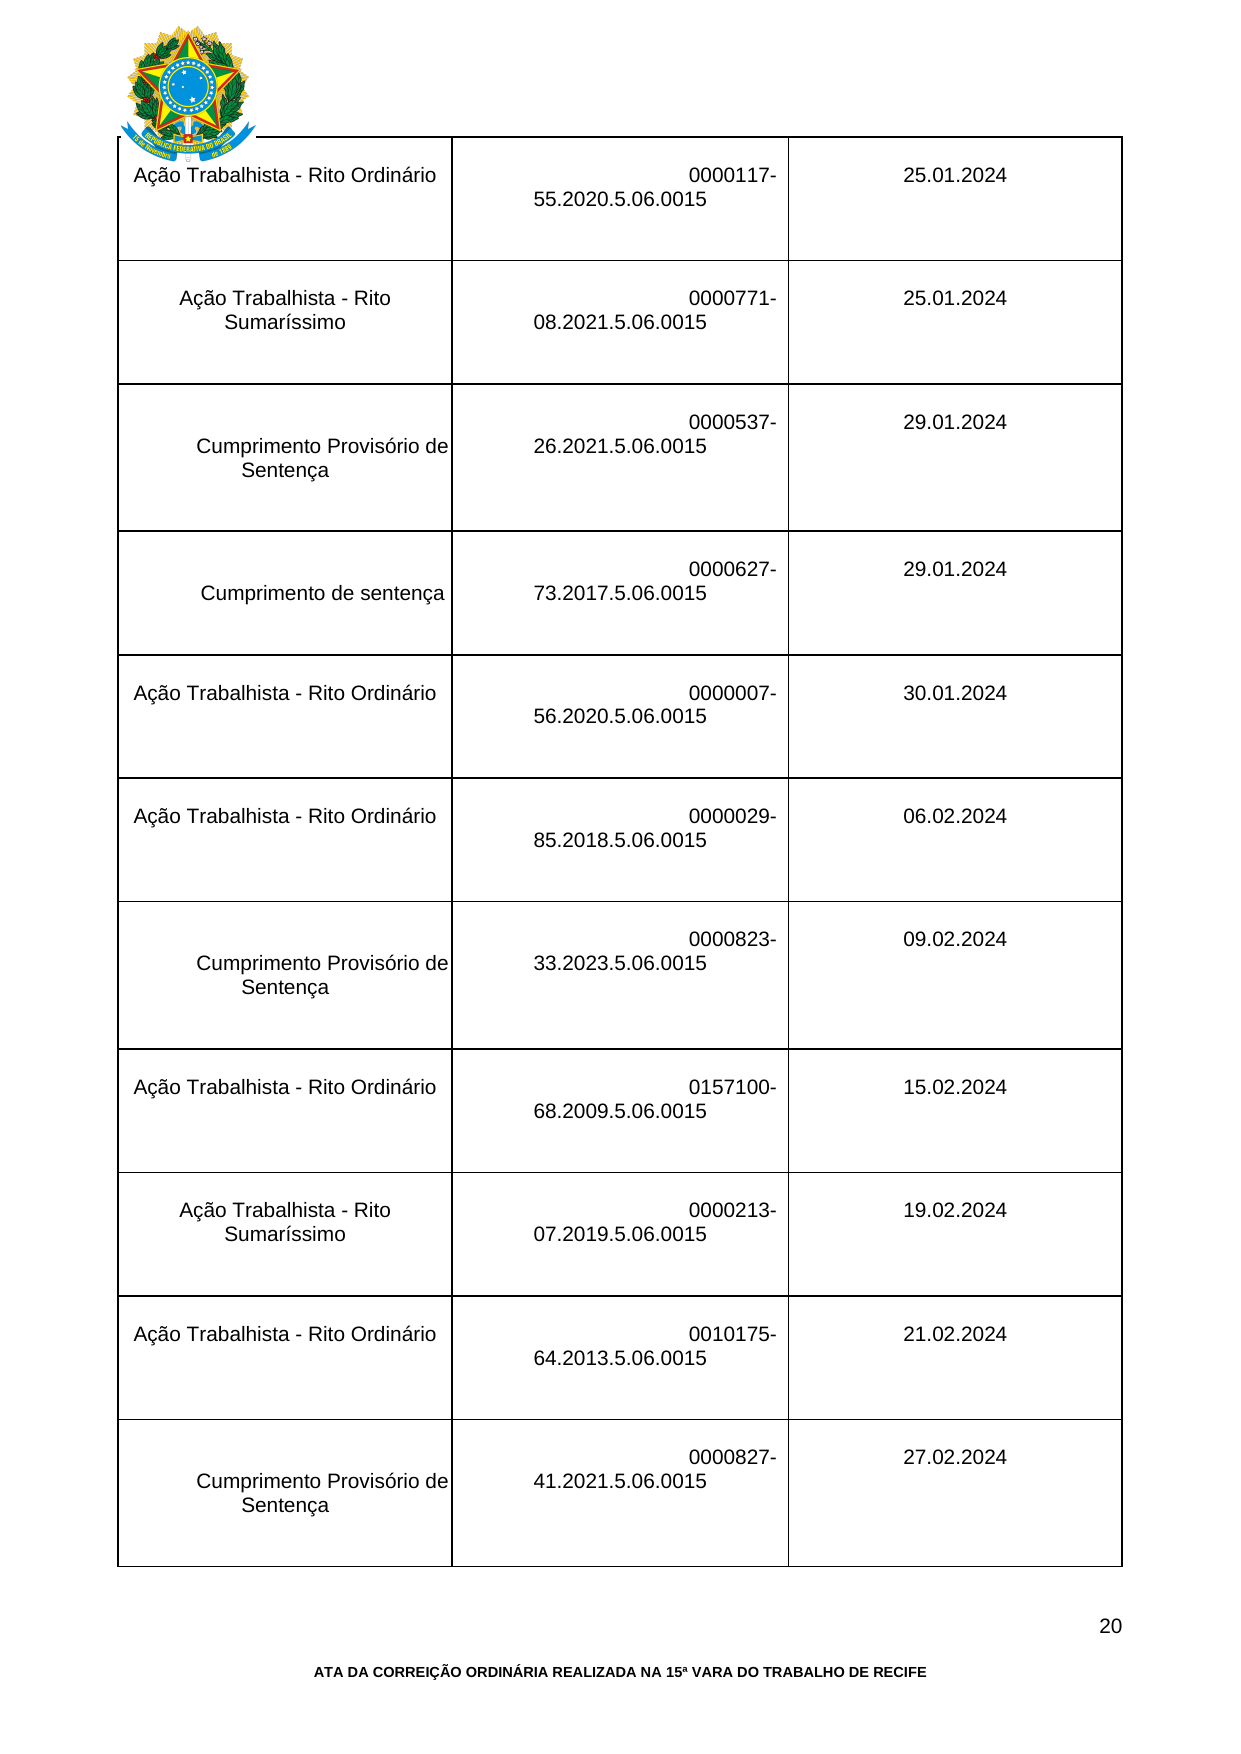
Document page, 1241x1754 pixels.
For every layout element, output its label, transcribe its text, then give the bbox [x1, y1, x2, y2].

table_cell 25.01.2024 [789, 138, 1121, 163]
table_cell Ação Trabalhista - Rito Ordinário [119, 138, 451, 163]
table_cell 0000117-55.2020.5.06.0015 [453, 138, 788, 163]
